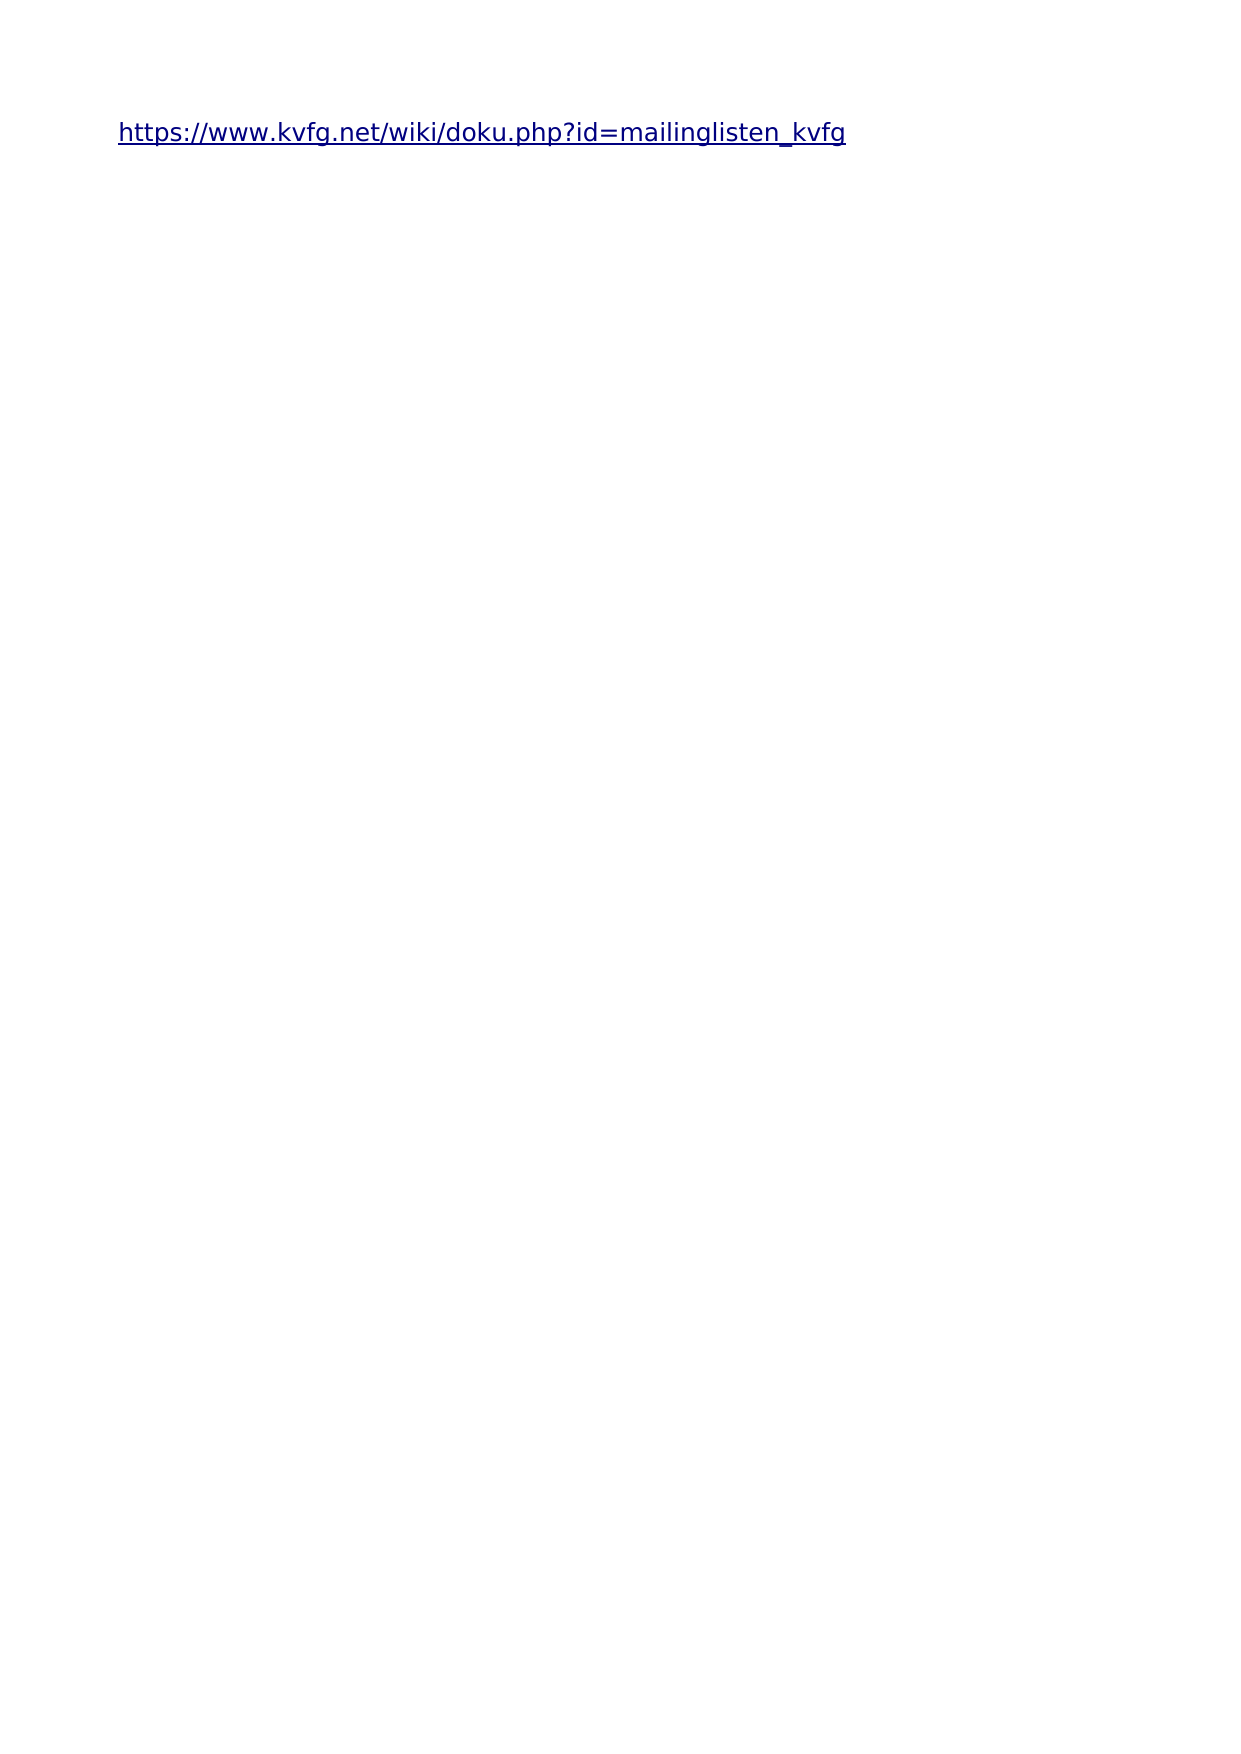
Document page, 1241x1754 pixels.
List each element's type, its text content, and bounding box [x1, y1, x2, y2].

text https://www.kvfg.net/wiki/doku.php?id=mailinglisten_kvfg [118, 118, 1122, 147]
